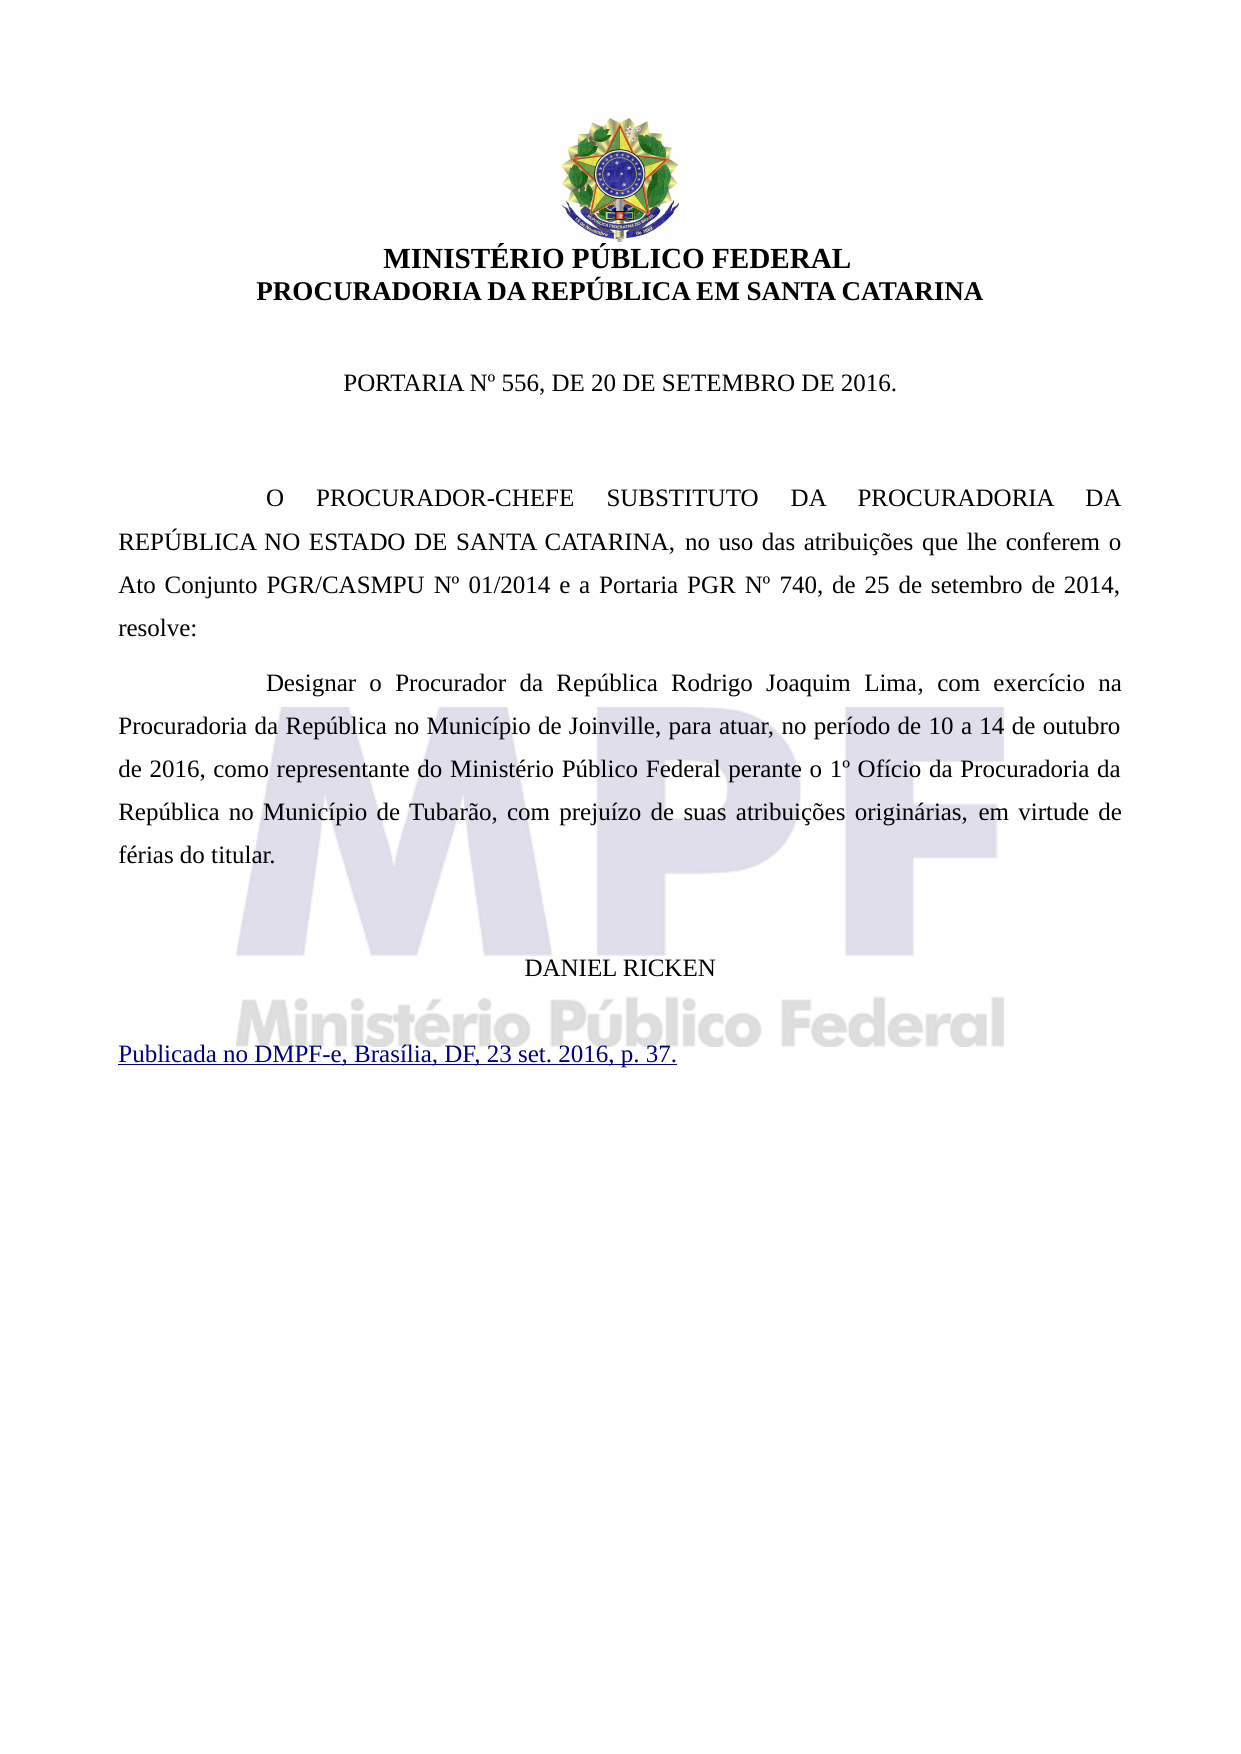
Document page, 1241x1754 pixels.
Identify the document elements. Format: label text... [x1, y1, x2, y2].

text MINISTÉRIO PÚBLICO FEDERAL [118, 176, 1122, 275]
picture [236, 981, 1004, 1039]
text PROCURADORIA DA REPÚBLICA EM SANTA CATARINA [118, 275, 1122, 306]
text DANIEL RICKEN [118, 953, 1122, 981]
text O PROCURADOR-CHEFE SUBSTITUTO DA PROCURADORIA DA REPÚBLICA NO ESTADO DE SANTA CATARINA, no uso das atribuições que lhe conferem o Ato Conjunto PGR/CASMPU Nº 01/2014 e a Portaria PGR Nº 740, de 25 de setembro de 2014, resolve: [118, 483, 1122, 642]
text PORTARIA Nº 556, DE 20 DE SETEMBRO DE 2016. [118, 368, 1122, 397]
text Designar o Procurador da República Rodrigo Joaquim Lima, com exercício na Procuradoria da República no Município de Joinville, para atuar, no período de 10 a 14 de outubro de 2016, como representante do Ministério Público Federal perante o 1º Ofício da Procuradoria da República no Município de Tubarão, com prejuízo de suas atribuições originárias, em virtude de férias do titular. [118, 668, 1122, 869]
text Publicada no DMPF-e, Brasília, DF, 23 set. 2016, p. 37. [118, 1039, 1122, 1068]
picture [236, 869, 1004, 953]
